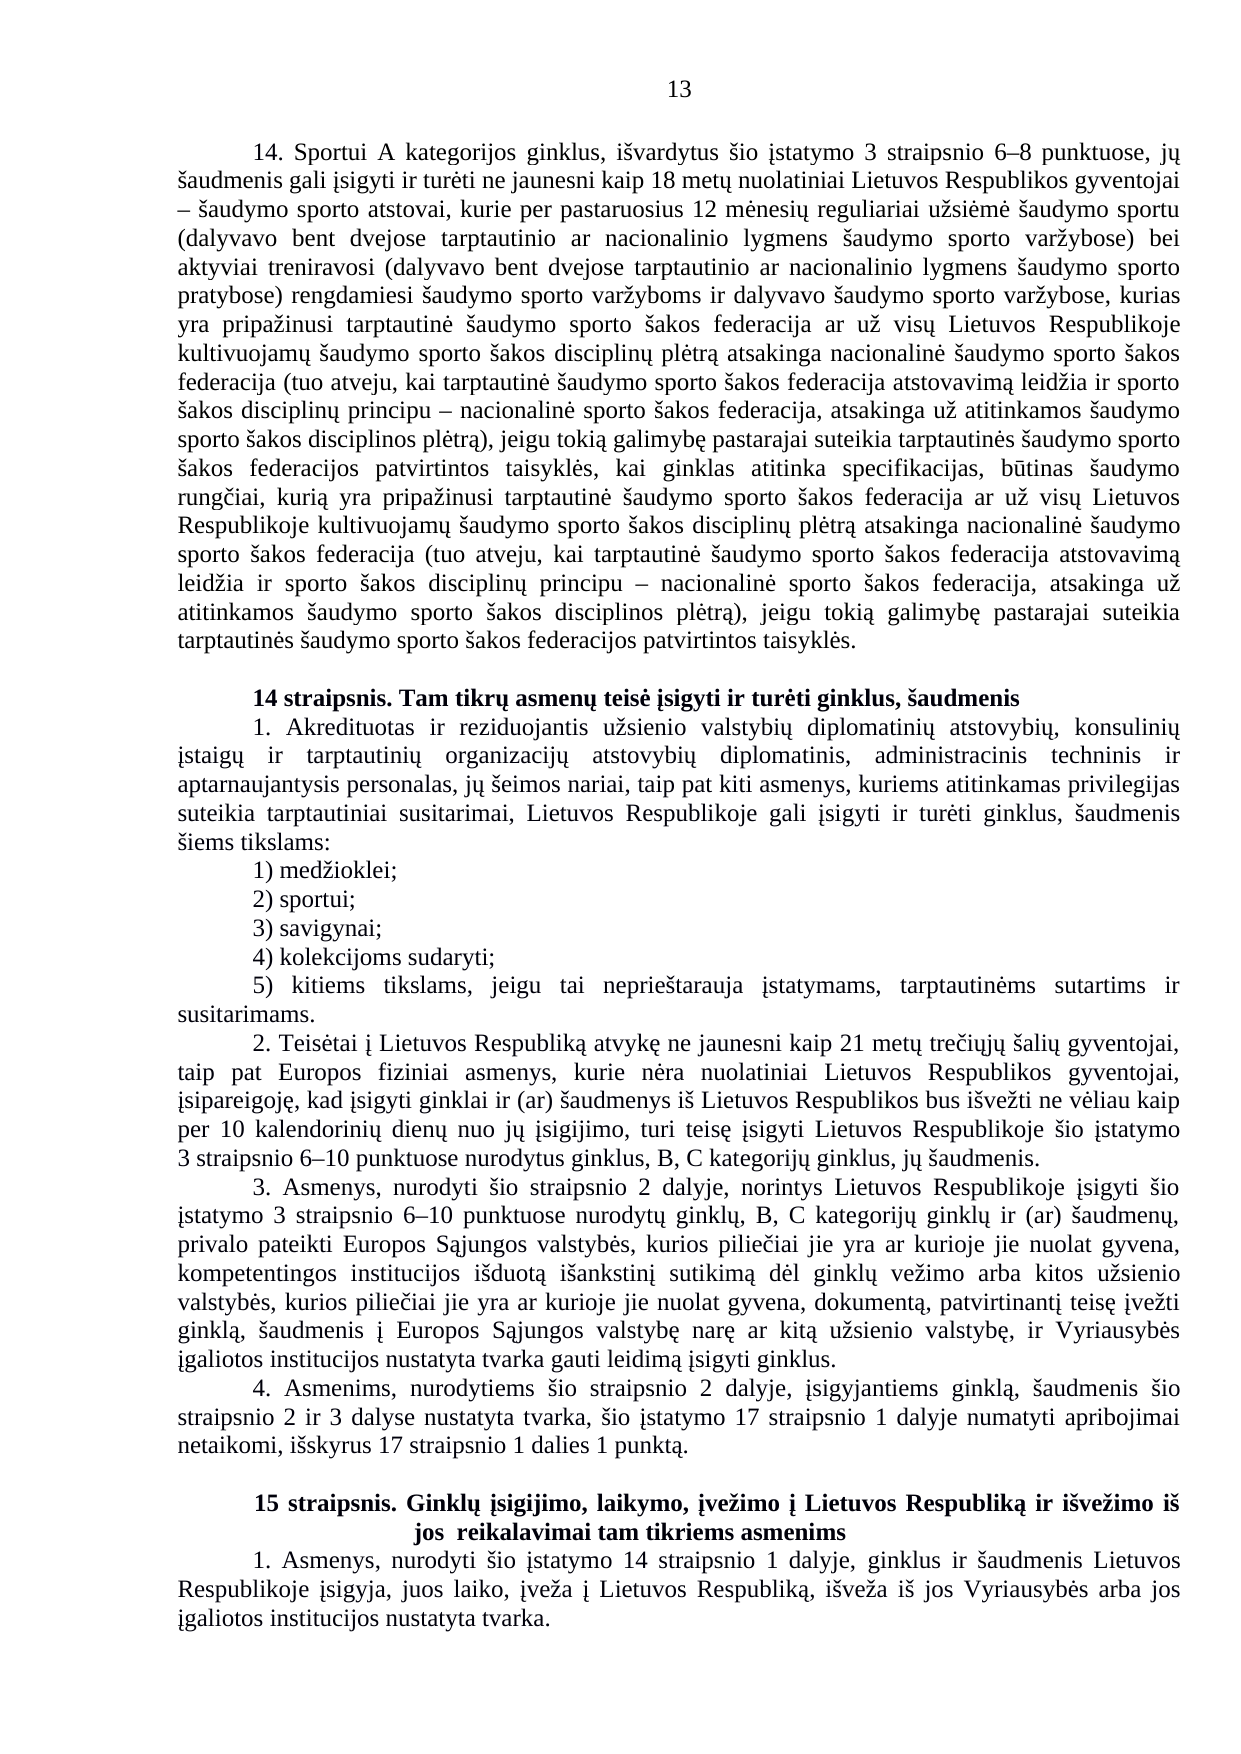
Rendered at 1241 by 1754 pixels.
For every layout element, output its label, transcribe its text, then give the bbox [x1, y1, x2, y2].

text 3) savigynai; [177, 913, 1181, 942]
text 1. Asmenys, nurodyti šio įstatymo 14 straipsnio 1 dalyje, ginklus ir šaudmenis Lietuvos Respublikoje įsigyja, juos laiko, įveža į Lietuvos Respubliką, išveža iš jos Vyriausybės arba jos įgaliotos institucijos nustatyta tvarka. [177, 1545, 1181, 1632]
text 14. Sportui A kategorijos ginklus, išvardytus šio įstatymo 3 straipsnio 6–8 punktuose, jų šaudmenis gali įsigyti ir turėti ne jaunesni kaip 18 metų nuolatiniai Lietuvos Respublikos gyventojai – šaudymo sporto atstovai, kurie per pastaruosius 12 mėnesių reguliariai užsiėmė šaudymo sportu (dalyvavo bent dvejose tarptautinio ar nacionalinio lygmens šaudymo sporto varžybose) bei aktyviai treniravosi (dalyvavo bent dvejose tarptautinio ar nacionalinio lygmens šaudymo sporto pratybose) rengdamiesi šaudymo sporto varžyboms ir dalyvavo šaudymo sporto varžybose, kurias yra pripažinusi tarptautinė šaudymo sporto šakos federacija ar už visų Lietuvos Respublikoje kultivuojamų šaudymo sporto šakos disciplinų plėtrą atsakinga nacionalinė šaudymo sporto šakos federacija (tuo atveju, kai tarptautinė šaudymo sporto šakos federacija atstovavimą leidžia ir sporto šakos disciplinų principu – nacionalinė sporto šakos federacija, atsakinga už atitinkamos šaudymo sporto šakos disciplinos plėtrą), jeigu tokią galimybę pastarajai suteikia tarptautinės šaudymo sporto šakos federacijos patvirtintos taisyklės, kai ginklas atitinka specifikacijas, būtinas šaudymo rungčiai, kurią yra pripažinusi tarptautinė šaudymo sporto šakos federacija ar už visų Lietuvos Respublikoje kultivuojamų šaudymo sporto šakos disciplinų plėtrą atsakinga nacionalinė šaudymo sporto šakos federacija (tuo atveju, kai tarptautinė šaudymo sporto šakos federacija atstovavimą leidžia ir sporto šakos disciplinų principu – nacionalinė sporto šakos federacija, atsakinga už atitinkamos šaudymo sporto šakos disciplinos plėtrą), jeigu tokią galimybę pastarajai suteikia tarptautinės šaudymo sporto šakos federacijos patvirtintos taisyklės. [177, 137, 1181, 654]
text 5) kitiems tikslams, jeigu tai neprieštarauja įstatymams, tarptautinėms sutartims ir susitarimams. [177, 970, 1181, 1028]
text 1. Akredituotas ir reziduojantis užsienio valstybių diplomatinių atstovybių, konsulinių įstaigų ir tarptautinių organizacijų atstovybių diplomatinis, administracinis techninis ir aptarnaujantysis personalas, jų šeimos nariai, taip pat kiti asmenys, kuriems atitinkamas privilegijas suteikia tarptautiniai susitarimai, Lietuvos Respublikoje gali įsigyti ir turėti ginklus, šaudmenis šiems tikslams: [177, 712, 1181, 855]
text 14 straipsnis. Tam tikrų asmenų teisė įsigyti ir turėti ginklus, šaudmenis [177, 683, 1181, 712]
text 15 straipsnis. Ginklų įsigijimo, laikymo, įvežimo į Lietuvos Respubliką ir išvežimo iš jos reikalavimai tam tikriems asmenims [254, 1488, 1181, 1545]
text 1) medžioklei; [177, 855, 1181, 884]
text 2. Teisėtai į Lietuvos Respubliką atvykę ne jaunesni kaip 21 metų trečiųjų šalių gyventojai, taip pat Europos fiziniai asmenys, kurie nėra nuolatiniai Lietuvos Respublikos gyventojai, įsipareigoję, kad įsigyti ginklai ir (ar) šaudmenys iš Lietuvos Respublikos bus išvežti ne vėliau kaip per 10 kalendorinių dienų nuo jų įsigijimo, turi teisę įsigyti Lietuvos Respublikoje šio įstatymo 3 straipsnio 6–10 punktuose nurodytus ginklus, B, C kategorijų ginklus, jų šaudmenis. [177, 1028, 1181, 1172]
text 3. Asmenys, nurodyti šio straipsnio 2 dalyje, norintys Lietuvos Respublikoje įsigyti šio įstatymo 3 straipsnio 6–10 punktuose nurodytų ginklų, B, C kategorijų ginklų ir (ar) šaudmenų, privalo pateikti Europos Sąjungos valstybės, kurios piliečiai jie yra ar kurioje jie nuolat gyvena, kompetentingos institucijos išduotą išankstinį sutikimą dėl ginklų vežimo arba kitos užsienio valstybės, kurios piliečiai jie yra ar kurioje jie nuolat gyvena, dokumentą, patvirtinantį teisę įvežti ginklą, šaudmenis į Europos Sąjungos valstybę narę ar kitą užsienio valstybę, ir Vyriausybės įgaliotos institucijos nustatyta tvarka gauti leidimą įsigyti ginklus. [177, 1172, 1181, 1373]
text 4. Asmenims, nurodytiems šio straipsnio 2 dalyje, įsigyjantiems ginklą, šaudmenis šio straipsnio 2 ir 3 dalyse nustatyta tvarka, šio įstatymo 17 straipsnio 1 dalyje numatyti apribojimai netaikomi, išskyrus 17 straipsnio 1 dalies 1 punktą. [177, 1373, 1181, 1459]
text 4) kolekcijoms sudaryti; [177, 942, 1181, 970]
text 2) sportui; [177, 884, 1181, 913]
